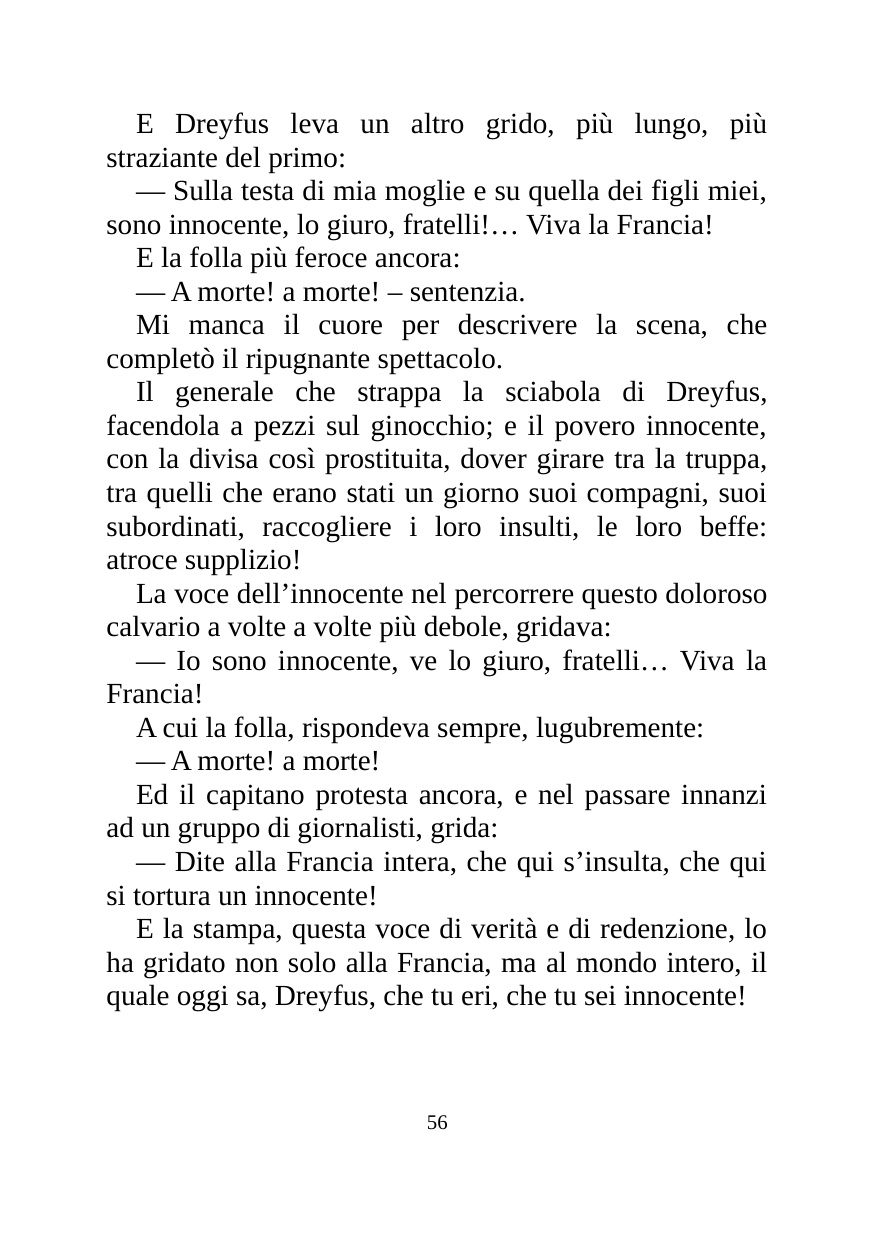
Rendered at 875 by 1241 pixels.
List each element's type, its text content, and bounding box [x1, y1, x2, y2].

text E Dreyfus leva un altro grido, più lungo, più straziante del primo: [106, 106, 768, 173]
text La voce dell’innocente nel percorrere questo doloroso calvario a volte a volte più debole, gridava: [106, 576, 768, 643]
text Il generale che strappa la sciabola di Dreyfus, facendola a pezzi sul ginocchio; e il povero innocente, con la divisa così prostituita, dover girare tra la truppa, tra quelli che erano stati un giorno suoi compagni, suoi subordinati, raccogliere i loro insulti, le loro beffe: atroce supplizio! [106, 374, 768, 576]
text A cui la folla, rispondeva sempre, lugubremente: [106, 710, 768, 743]
text — A morte! a morte! [106, 743, 768, 777]
text — A morte! a morte! – sentenzia. [106, 274, 768, 307]
text Ed il capitano protesta ancora, e nel passare innanzi ad un gruppo di giornalisti, grida: [106, 777, 768, 844]
text — Io sono innocente, ve lo giuro, fratelli… Viva la Francia! [106, 643, 768, 710]
text — Dite alla Francia intera, che qui s’insulta, che qui si tortura un innocente! [106, 844, 768, 911]
text E la stampa, questa voce di verità e di redenzione, lo ha gridato non solo alla Francia, ma al mondo intero, il quale oggi sa, Dreyfus, che tu eri, che tu sei innocente! [106, 911, 768, 1012]
text Mi manca il cuore per descrivere la scena, che completò il ripugnante spettacolo. [106, 307, 768, 374]
text E la folla più feroce ancora: [106, 240, 768, 274]
text — Sulla testa di mia moglie e su quella dei figli miei, sono innocente, lo giuro, fratelli!… Viva la Francia! [106, 173, 768, 240]
